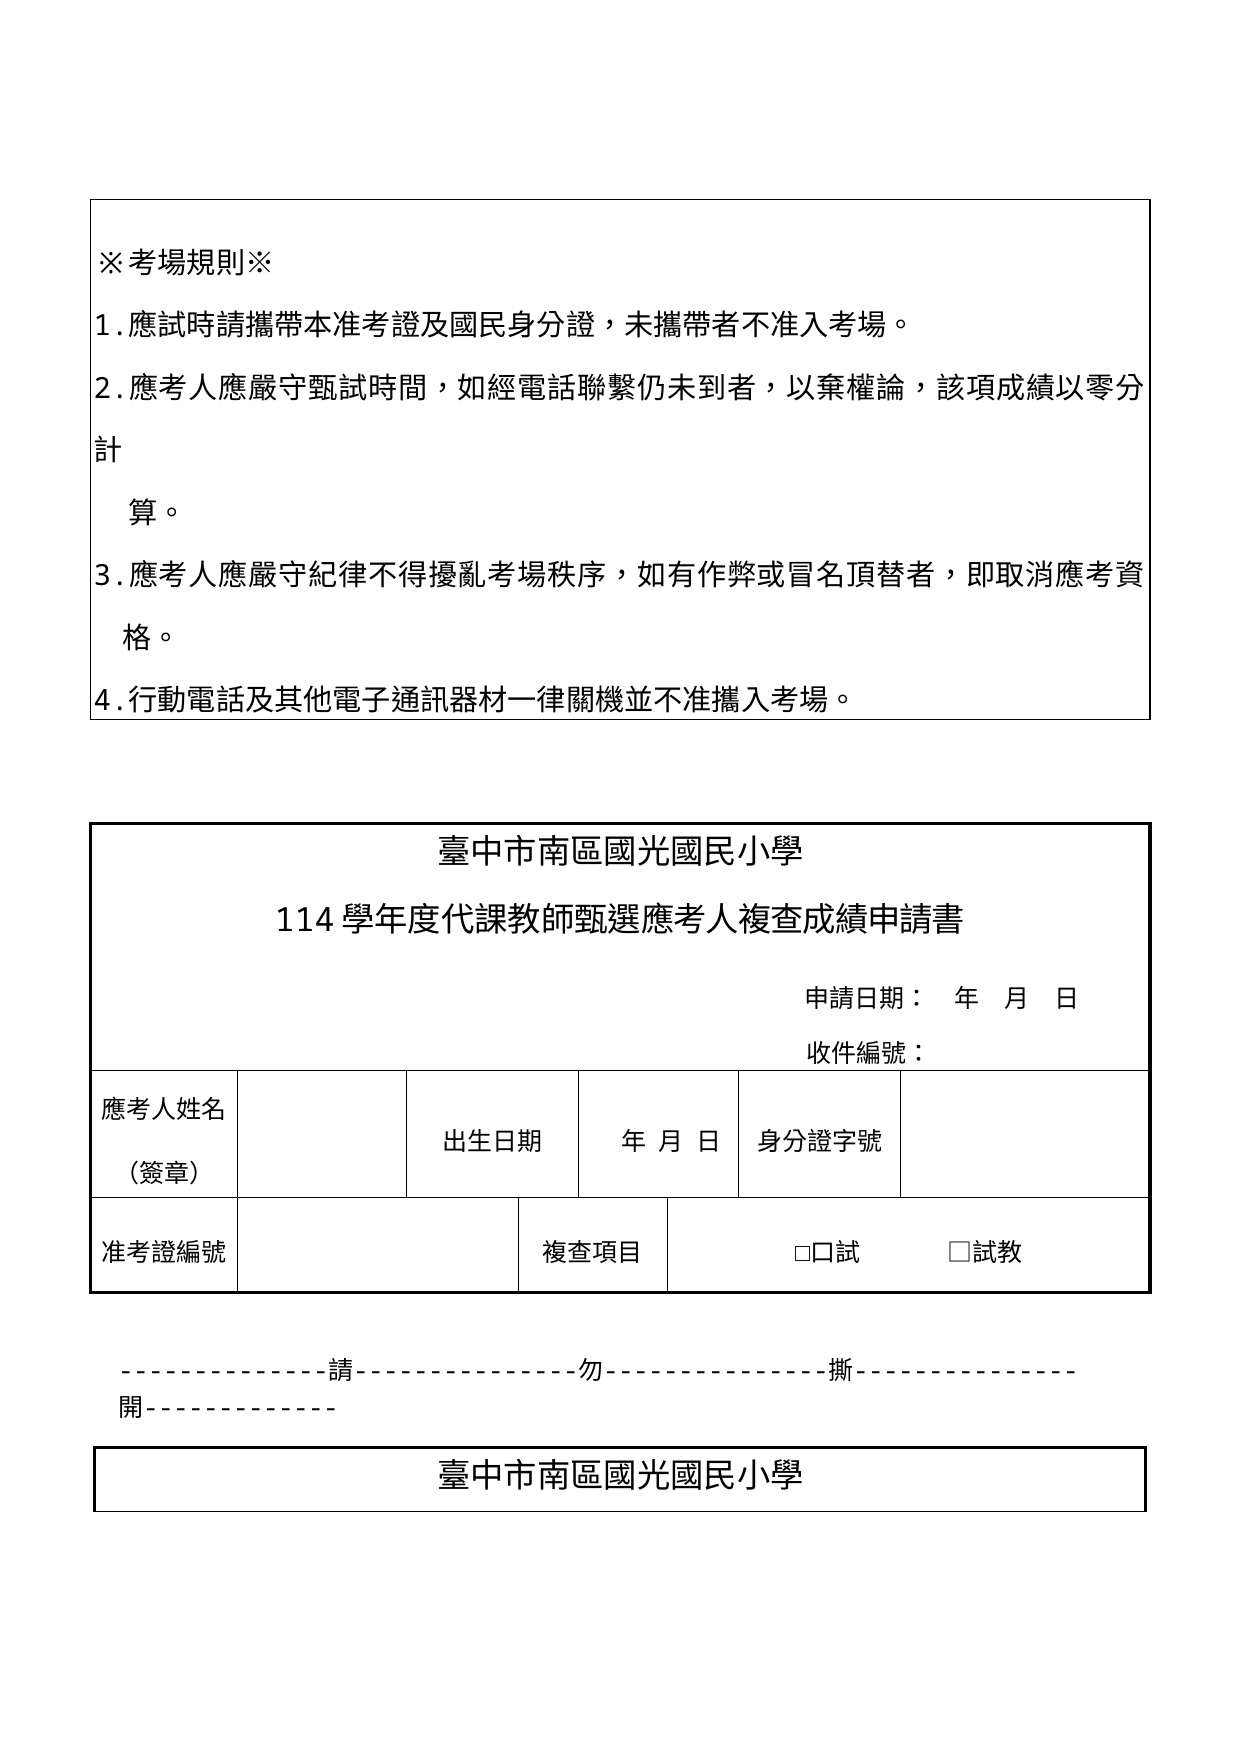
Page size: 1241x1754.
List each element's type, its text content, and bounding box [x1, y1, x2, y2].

table_cell ※考場規則※ 1.應試時請攜帶本准考證及國民身分證，未攜帶者不准入考場。 2.應考人應嚴守甄試時間，如經電話聯繫仍未到者，以棄權論，該項成績以零分計 算。 3.應考人應嚴守紀律不得擾亂考場秩序，如有作弊或冒名頂替者，即取消應考資格。 4.行動電話及其他電子通訊器材一律關機並不准攜入考場。 [91, 200, 1149, 719]
table_header 臺中市南區國光國民小學 114學年度代課教師甄選應考人複查成績申請書 申請日期： 年 月 日 收件編號： [92, 825, 1148, 1069]
table_cell 複查項目 [519, 1198, 667, 1291]
table_cell 准考證編號 [92, 1198, 237, 1291]
table_cell [238, 1071, 406, 1197]
table_cell □口試 □試教 [668, 1198, 1148, 1291]
text --------------請---------------勿---------------撕---------------開------------- [118, 1351, 1122, 1423]
table_cell 出生日期 [407, 1071, 578, 1197]
table_cell 年 月 日 [579, 1071, 738, 1197]
table_header 臺中市南區國光國民小學 [96, 1449, 1144, 1511]
table_cell 應考人姓名 （簽章） [92, 1071, 237, 1197]
table_cell [901, 1071, 1148, 1197]
table_cell [238, 1198, 518, 1291]
table_cell 身分證字號 [739, 1071, 900, 1197]
